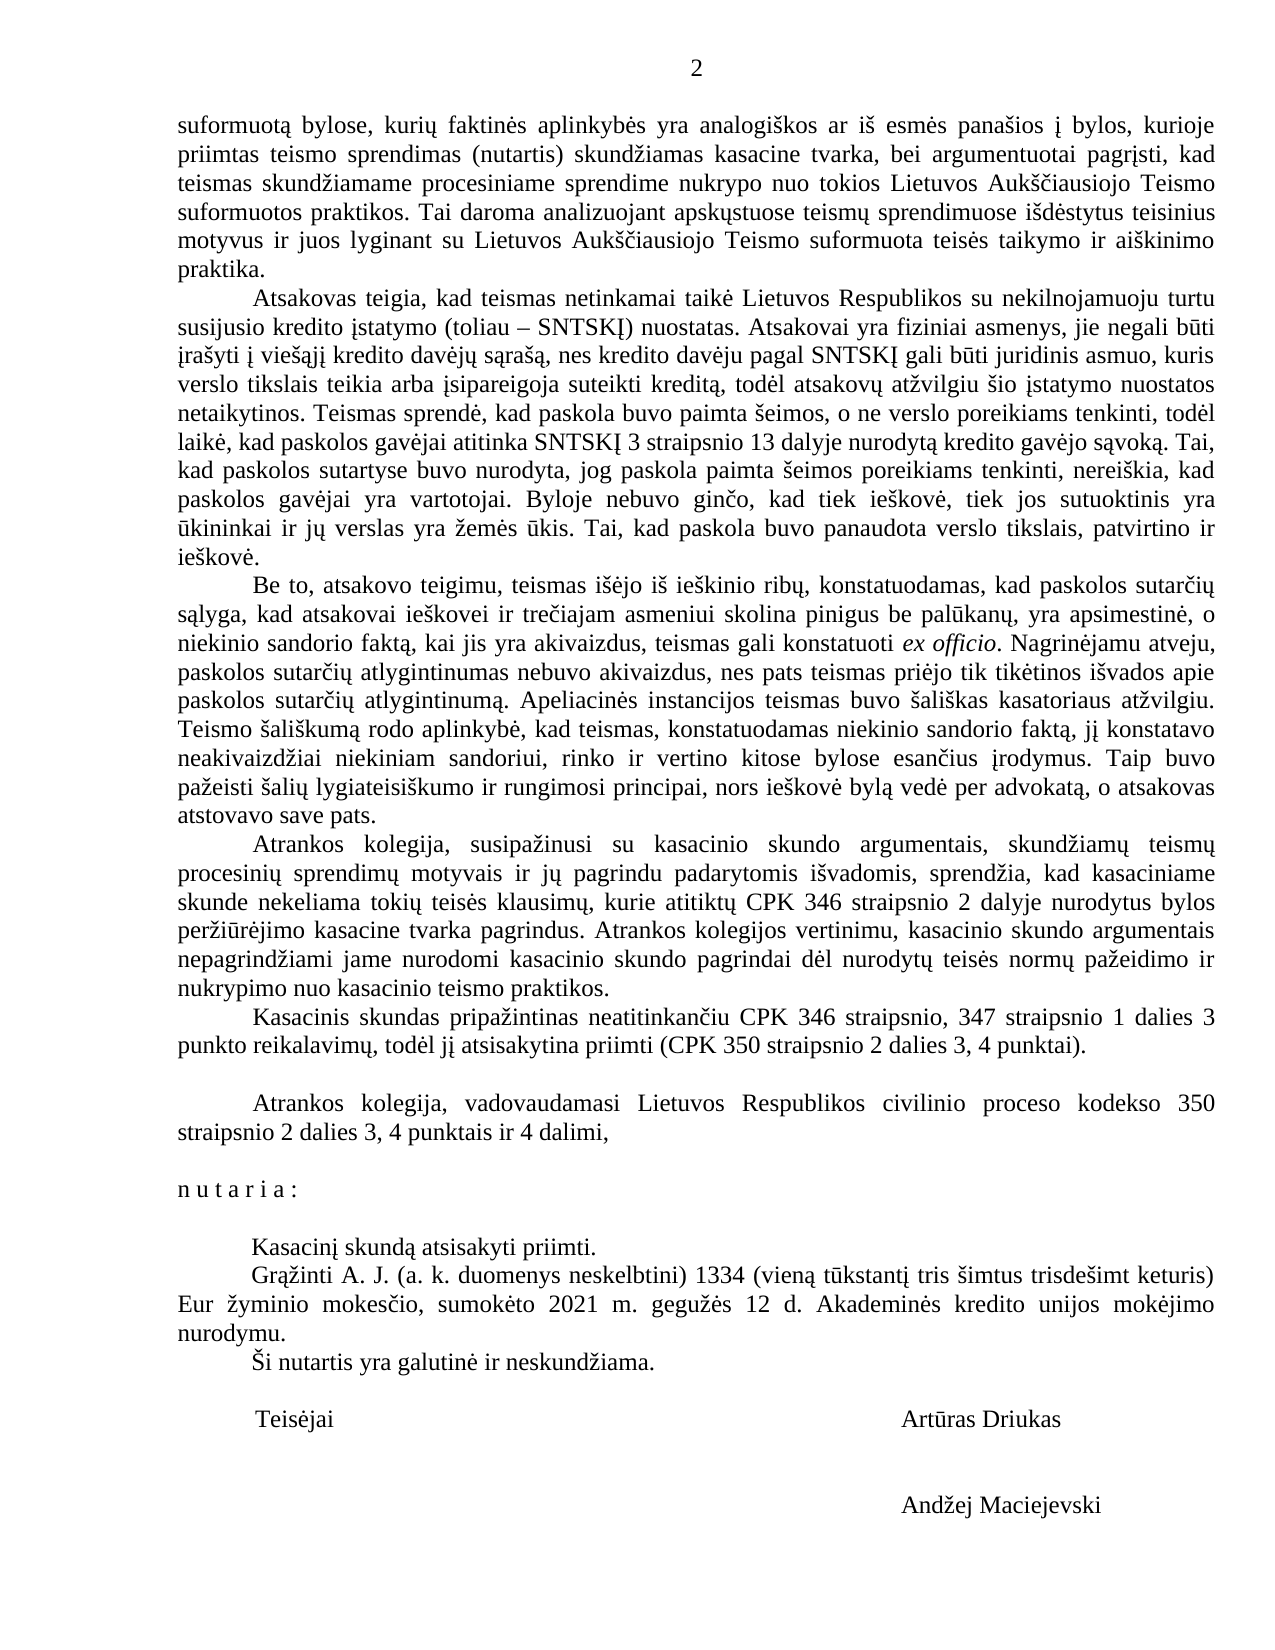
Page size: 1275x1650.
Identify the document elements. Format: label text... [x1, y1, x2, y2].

text Ši nutartis yra galutinė ir neskundžiama. [177, 1347, 1216, 1376]
text suformuotą bylose, kurių faktinės aplinkybės yra analogiškos ar iš esmės panašios į bylos, kurioje priimtas teismo sprendimas (nutartis) skundžiamas kasacine tvarka, bei argumentuotai pagrįsti, kad teismas skundžiamame procesiniame sprendime nukrypo nuo tokios Lietuvos Aukščiausiojo Teismo suformuotos praktikos. Tai daroma analizuojant apskųstuose teismų sprendimuose išdėstytus teisinius motyvus ir juos lyginant su Lietuvos Aukščiausiojo Teismo suformuota teisės taikymo ir aiškinimo praktika. [177, 111, 1216, 283]
text Atrankos kolegija, susipažinusi su kasacinio skundo argumentais, skundžiamų teismų procesinių sprendimų motyvais ir jų pagrindu padarytomis išvadomis, sprendžia, kad kasaciniame skunde nekeliama tokių teisės klausimų, kurie atitiktų CPK 346 straipsnio 2 dalyje nurodytus bylos peržiūrėjimo kasacine tvarka pagrindus. Atrankos kolegijos vertinimu, kasacinio skundo argumentais nepagrindžiami jame nurodomi kasacinio skundo pagrindai dėl nurodytų teisės normų pažeidimo ir nukrypimo nuo kasacinio teismo praktikos. [177, 829, 1216, 1002]
text n u t a r i a : [177, 1174, 1216, 1203]
text Teisėjai Artūras Driukas [177, 1404, 1216, 1433]
text Atrankos kolegija, vadovaudamasi Lietuvos Respublikos civilinio proceso kodekso 350 straipsnio 2 dalies 3, 4 punktais ir 4 dalimi, [177, 1088, 1216, 1146]
text Grąžinti A. J. (a. k. duomenys neskelbtini) 1334 (vieną tūkstantį tris šimtus trisdešimt keturis) Eur žyminio mokesčio, sumokėto 2021 m. gegužės 12 d. Akademinės kredito unijos mokėjimo nurodymu. [177, 1261, 1216, 1347]
text Atsakovas teigia, kad teismas netinkamai taikė Lietuvos Respublikos su nekilnojamuoju turtu susijusio kredito įstatymo (toliau – SNTSKĮ) nuostatas. Atsakovai yra fiziniai asmenys, jie negali būti įrašyti į viešąjį kredito davėjų sąrašą, nes kredito davėju pagal SNTSKĮ gali būti juridinis asmuo, kuris verslo tikslais teikia arba įsipareigoja suteikti kreditą, todėl atsakovų atžvilgiu šio įstatymo nuostatos netaikytinos. Teismas sprendė, kad paskola buvo paimta šeimos, o ne verslo poreikiams tenkinti, todėl laikė, kad paskolos gavėjai atitinka SNTSKĮ 3 straipsnio 13 dalyje nurodytą kredito gavėjo sąvoką. Tai, kad paskolos sutartyse buvo nurodyta, jog paskola paimta šeimos poreikiams tenkinti, nereiškia, kad paskolos gavėjai yra vartotojai. Byloje nebuvo ginčo, kad tiek ieškovė, tiek jos sutuoktinis yra ūkininkai ir jų verslas yra žemės ūkis. Tai, kad paskola buvo panaudota verslo tikslais, patvirtino ir ieškovė. [177, 283, 1216, 571]
text Kasacinis skundas pripažintinas neatitinkančiu CPK 346 straipsnio, 347 straipsnio 1 dalies 3 punkto reikalavimų, todėl jį atsisakytina priimti (CPK 350 straipsnio 2 dalies 3, 4 punktai). [177, 1002, 1216, 1059]
text Andžej Maciejevski [177, 1491, 1216, 1519]
text Be to, atsakovo teigimu, teismas išėjo iš ieškinio ribų, konstatuodamas, kad paskolos sutarčių sąlyga, kad atsakovai ieškovei ir trečiajam asmeniui skolina pinigus be palūkanų, yra apsimestinė, o niekinio sandorio faktą, kai jis yra akivaizdus, teismas gali konstatuoti ex officio. Nagrinėjamu atveju, paskolos sutarčių atlygintinumas nebuvo akivaizdus, nes pats teismas priėjo tik tikėtinos išvados apie paskolos sutarčių atlygintinumą. Apeliacinės instancijos teismas buvo šališkas kasatoriaus atžvilgiu. Teismo šališkumą rodo aplinkybė, kad teismas, konstatuodamas niekinio sandorio faktą, jį konstatavo neakivaizdžiai niekiniam sandoriui, rinko ir vertino kitose bylose esančius įrodymus. Taip buvo pažeisti šalių lygiateisiškumo ir rungimosi principai, nors ieškovė bylą vedė per advokatą, o atsakovas atstovavo save pats. [177, 571, 1216, 829]
text Kasacinį skundą atsisakyti priimti. [177, 1232, 1216, 1261]
